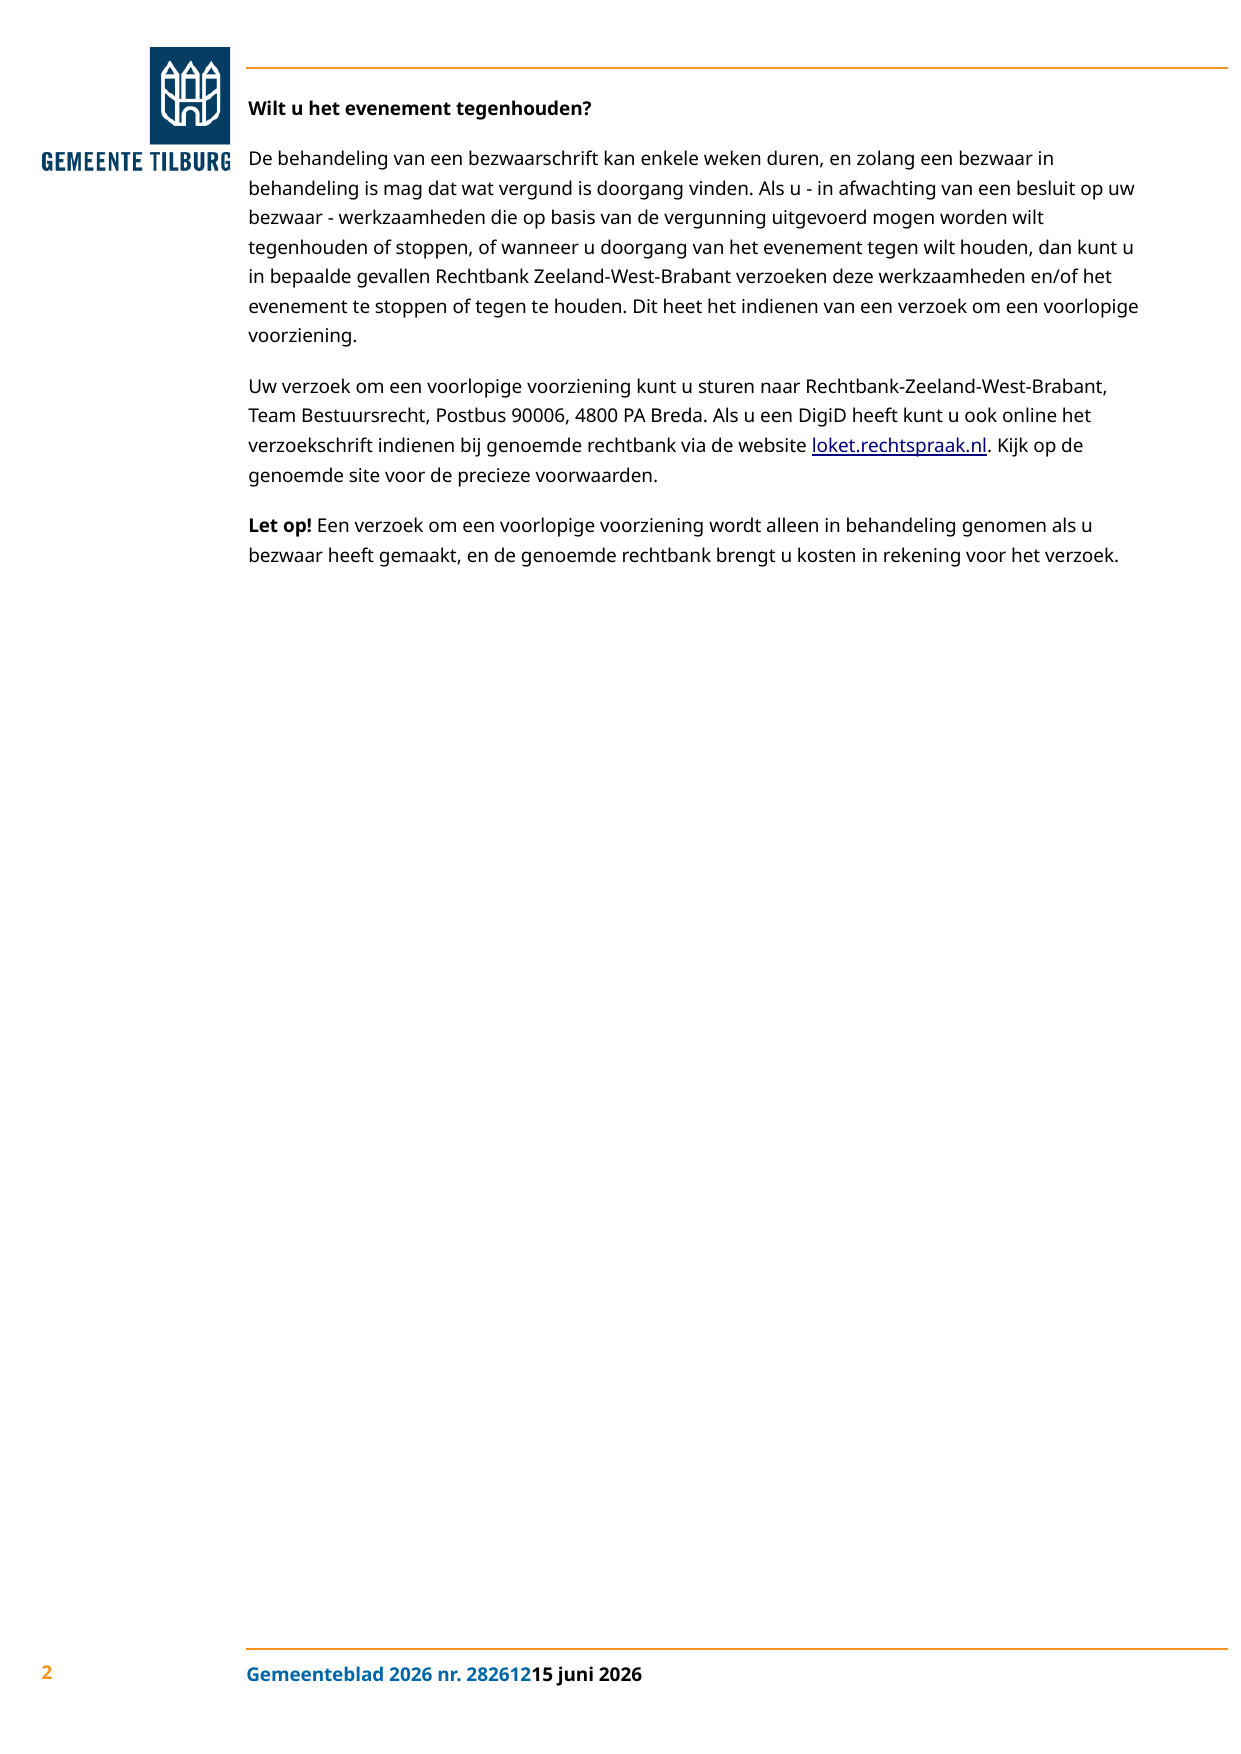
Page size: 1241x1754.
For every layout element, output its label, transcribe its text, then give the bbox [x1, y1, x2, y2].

text Wilt u het evenement tegenhouden? [248, 95, 1152, 121]
text De behandeling van een bezwaarschrift kan enkele weken duren, en zolang een bezwaar in behandeling is mag dat wat vergund is doorgang vinden. Als u - in afwachting van een besluit op uw bezwaar - werkzaamheden die op basis van de vergunning uitgevoerd mogen worden wilt tegenhouden of stoppen, of wanneer u doorgang van het evenement tegen wilt houden, dan kunt u in bepaalde gevallen Rechtbank Zeeland-West-Brabant verzoeken deze werkzaamheden en/of het evenement te stoppen of tegen te houden. Dit heet het indienen van een verzoek om een voorlopige voorziening. [248, 145, 1152, 348]
text Let op! Een verzoek om een voorlopige voorziening wordt alleen in behandeling genomen als u bezwaar heeft gemaakt, en de genoemde rechtbank brengt u kosten in rekening voor het verzoek. [248, 512, 1152, 568]
picture [41, 47, 231, 172]
text Uw verzoek om een voorlopige voorziening kunt u sturen naar Rechtbank-Zeeland-West-Brabant, Team Bestuursrecht, Postbus 90006, 4800 PA Breda. Als u een DigiD heeft kunt u ook online het verzoekschrift indienen bij genoemde rechtbank via de website loket.rechtspraak.nl. Kijk op de genoemde site voor de precieze voorwaarden. [248, 373, 1152, 488]
